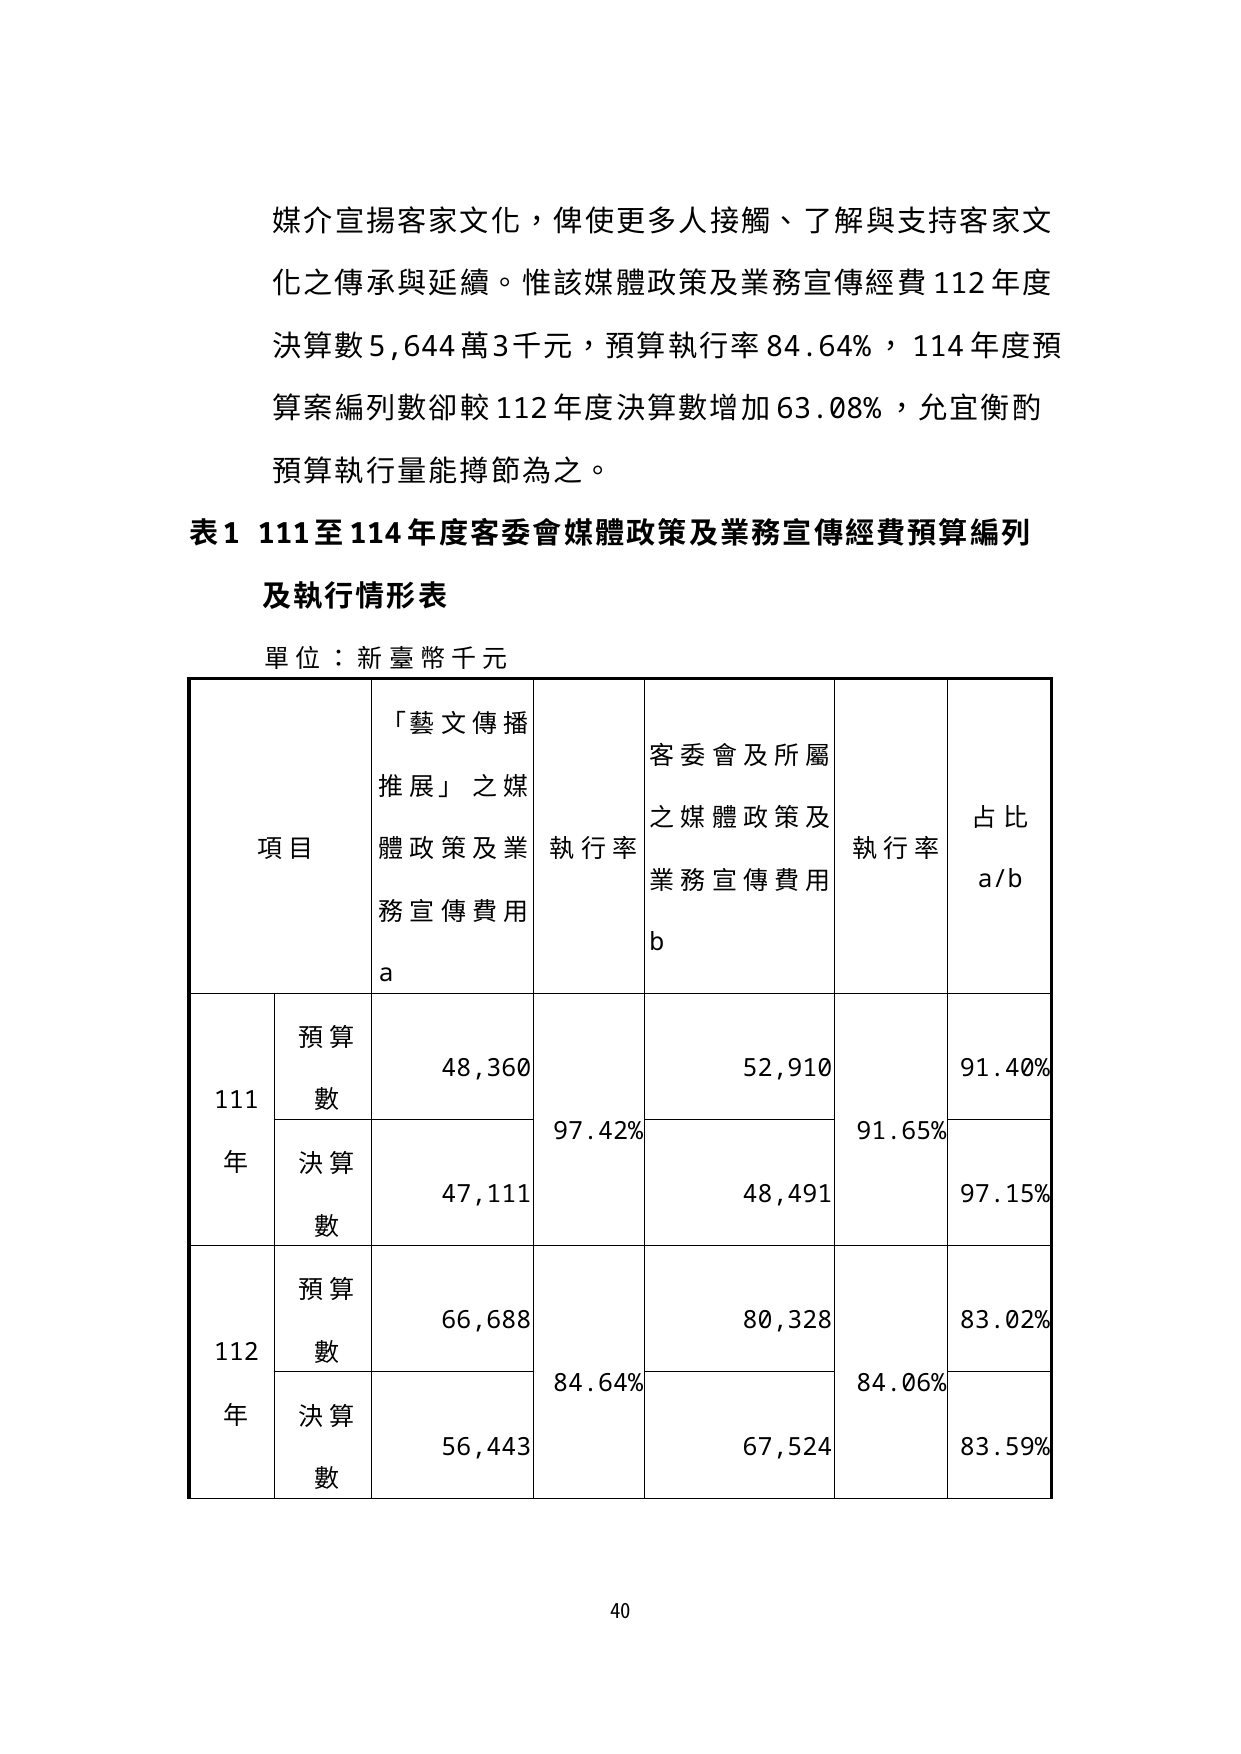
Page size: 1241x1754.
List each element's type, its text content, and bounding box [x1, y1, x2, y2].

table_header 占比 a/b [948, 680, 1050, 993]
table_cell 47,111 [372, 1120, 533, 1245]
table_header 執行率 [835, 680, 947, 993]
table_cell 52,910 [645, 994, 834, 1119]
table_cell 決算數 [275, 1372, 371, 1497]
table_header 執行率 [534, 680, 644, 993]
table_cell 84.64% [534, 1246, 644, 1497]
table_cell 48,491 [645, 1120, 834, 1245]
table_cell 56,443 [372, 1372, 533, 1497]
table_header 「藝文傳播推展」之媒體政策及業務宣傳費用a [372, 680, 533, 993]
table_cell 66,688 [372, 1246, 533, 1371]
table_cell 97.42% [534, 994, 644, 1245]
table_cell 80,328 [645, 1246, 834, 1371]
table_cell 預算數 [275, 1246, 371, 1371]
table_cell 48,360 [372, 994, 533, 1119]
table_cell 預算數 [275, 994, 371, 1119]
table_cell 83.59% [948, 1372, 1050, 1497]
table_cell 97.15% [948, 1120, 1050, 1245]
text 詢據客委會表示，114年度預算案編列「藝文傳播推展」之媒體政策及業務宣傳經費9,204萬5千元，包括「客家藝文發展計畫」360萬元及「客家傳播行銷計畫」8,844萬5千元計9項業務(詳表2)，經費較113年度增加之原因主要係為推行「提升客家語言文化及聲望」和「運用客語討論公共議題」等計畫，期透過主流社會之影音媒體、戶外通路及民間企業結合客語之宣傳，讓更多人聽見客語，並促進台三線、花東、六堆等區域之均衡發展；此外，為了搶救瀕危語言，客委會積極透過多元媒體影音媒介宣揚客家文化，俾使更多人接觸、了解與支持客家文化之傳承與延續。惟該媒體政策及業務宣傳經費112年度決算數5,644萬3千元，預算執行率84.64%，114年度預算案編列數卻較112年度決算數增加63.08%，允宜衡酌預算執行量能撙節為之。 [266, 177, 1063, 490]
table_cell 83.02% [948, 1246, 1050, 1371]
table_header 客委會及所屬之媒體政策及業務宣傳費用b [645, 680, 834, 993]
table_cell 91.40% [948, 994, 1050, 1119]
table_cell 決算數 [275, 1120, 371, 1245]
table_cell 67,524 [645, 1372, 834, 1497]
text 表1 111至114年度客委會媒體政策及業務宣傳經費預算編列及執行情形表 單位：新臺幣千元 [186, 490, 1049, 677]
table_cell 91.65% [835, 994, 947, 1245]
table_cell 111年 [191, 994, 274, 1245]
table_cell 112年 [191, 1246, 274, 1497]
table_cell 84.06% [835, 1246, 947, 1497]
table_header 項目 [191, 680, 371, 993]
